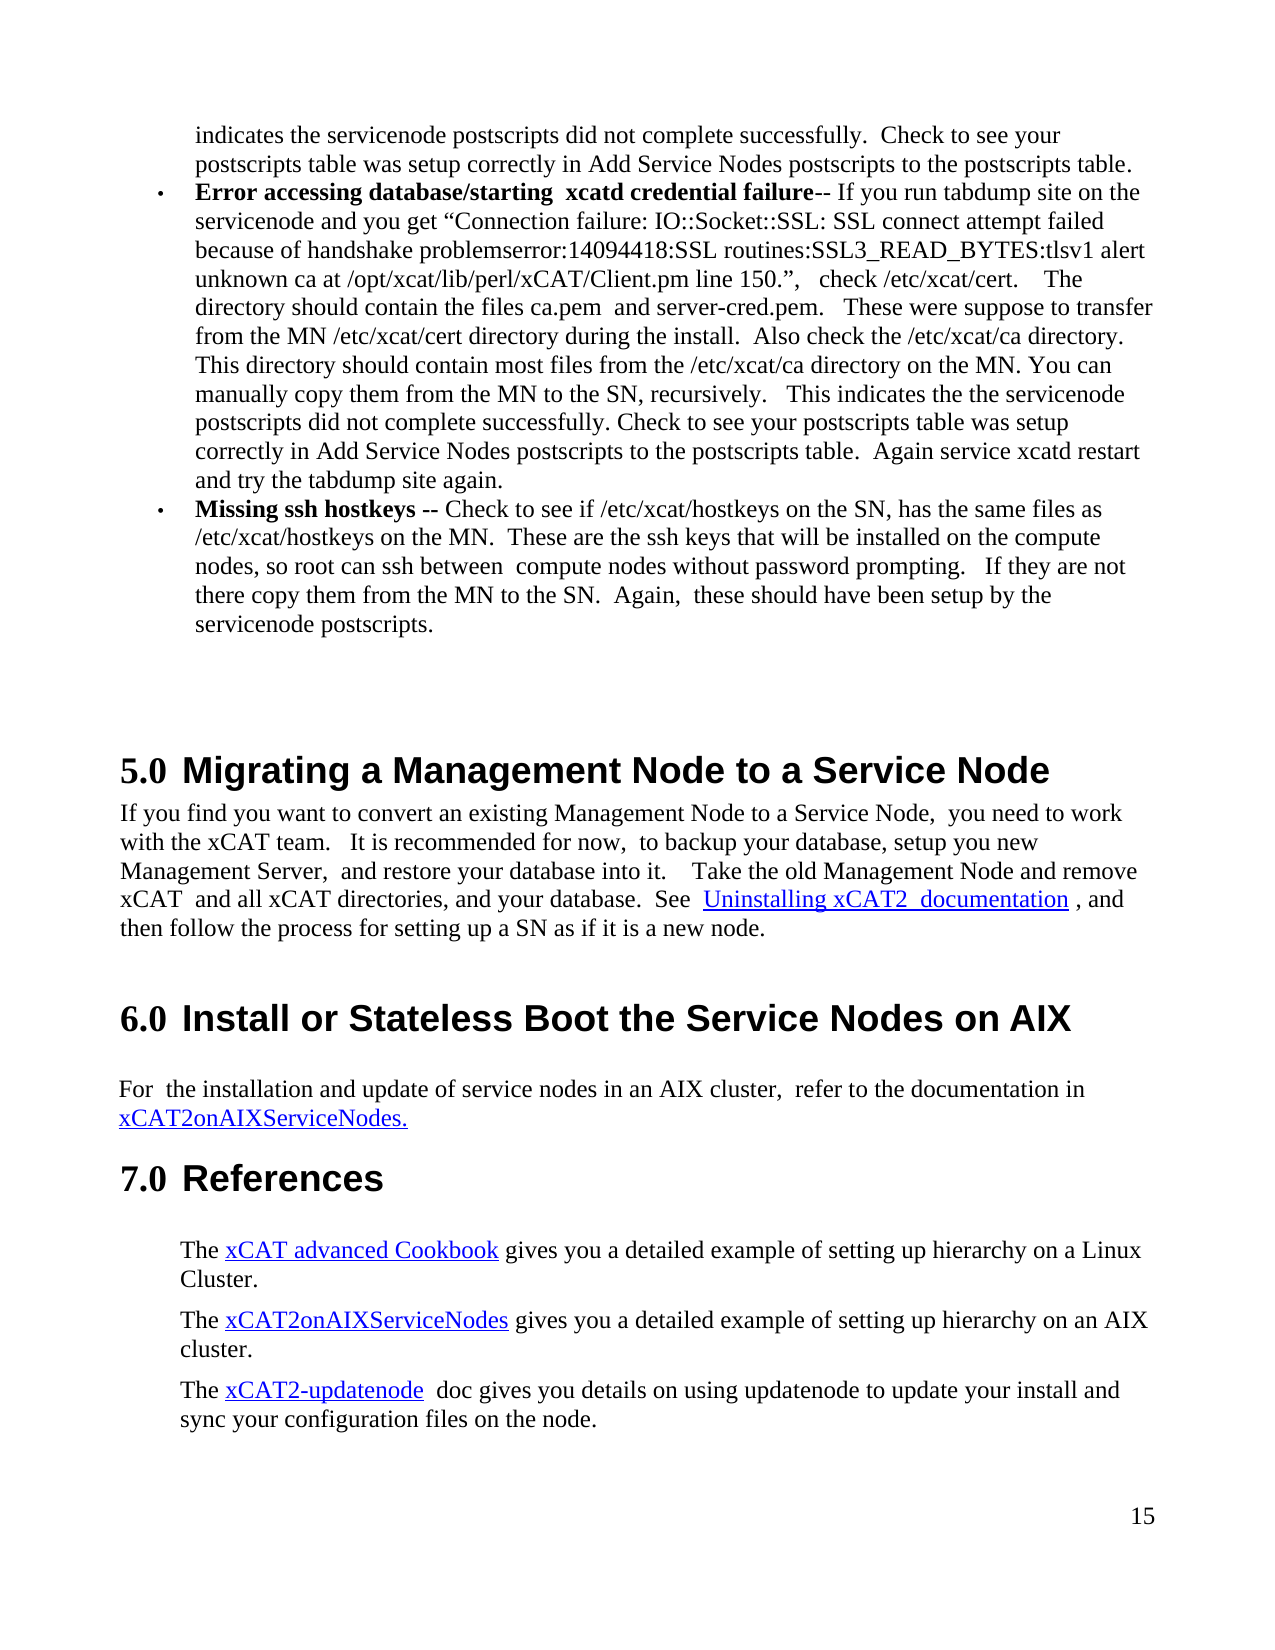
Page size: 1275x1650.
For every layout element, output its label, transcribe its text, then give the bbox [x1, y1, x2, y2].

list The xCAT2onAIXServiceNodes gives you a detailed example of setting up hierarchy on an AIX cluster. [120, 1305, 1155, 1362]
subtitle References [120, 1157, 1155, 1200]
list Missing ssh hostkeys -- Check to see if /etc/xcat/hostkeys on the SN, has the same files as /etc/xcat/hostkeys on the MN. These are the ssh keys that will be installed on the compute nodes, so root can ssh between compute nodes without password prompting. If they are not there copy them from the MN to the SN. Again, these should have been setup by the servicenode postscripts. [157, 494, 1155, 637]
subtitle Migrating a Management Node to a Service Node [120, 749, 1155, 792]
list indicates the servicenode postscripts did not complete successfully. Check to see your postscripts table was setup correctly in Add Service Nodes postscripts to the postscripts table. [157, 120, 1155, 177]
text If you find you want to convert an existing Management Node to a Service Node, you need to work with the xCAT team. It is recommended for now, to backup your database, setup you new Management Server, and restore your database into it. Take the old Management Node and remove xCAT and all xCAT directories, and your database. See Uninstalling xCAT2 documentation , and then follow the process for setting up a SN as if it is a new node. [120, 798, 1155, 942]
subtitle Install or Stateless Boot the Service Nodes on AIX [120, 996, 1155, 1039]
text For the installation and update of service nodes in an AIX cluster, refer to the documentation in xCAT2onAIXServiceNodes. [118, 1074, 1155, 1132]
list The xCAT advanced Cookbook gives you a detailed example of setting up hierarchy on a Linux Cluster. [120, 1235, 1155, 1292]
list The xCAT2-updatenode doc gives you details on using updatenode to update your install and sync your configuration files on the node. [120, 1375, 1155, 1432]
list Error accessing database/starting xcatd credential failure-- If you run tabdump site on the servicenode and you get “Connection failure: IO::Socket::SSL: SSL connect attempt failed because of handshake problemserror:14094418:SSL routines:SSL3_READ_BYTES:tlsv1 alert unknown ca at /opt/xcat/lib/perl/xCAT/Client.pm line 150.”, check /etc/xcat/cert. The directory should contain the files ca.pem and server-cred.pem. These were suppose to transfer from the MN /etc/xcat/cert directory during the install. Also check the /etc/xcat/ca directory. This directory should contain most files from the /etc/xcat/ca directory on the MN. You can manually copy them from the MN to the SN, recursively. This indicates the the servicenode postscripts did not complete successfully. Check to see your postscripts table was setup correctly in Add Service Nodes postscripts to the postscripts table. Again service xcatd restart and try the tabdump site again. [157, 177, 1155, 494]
